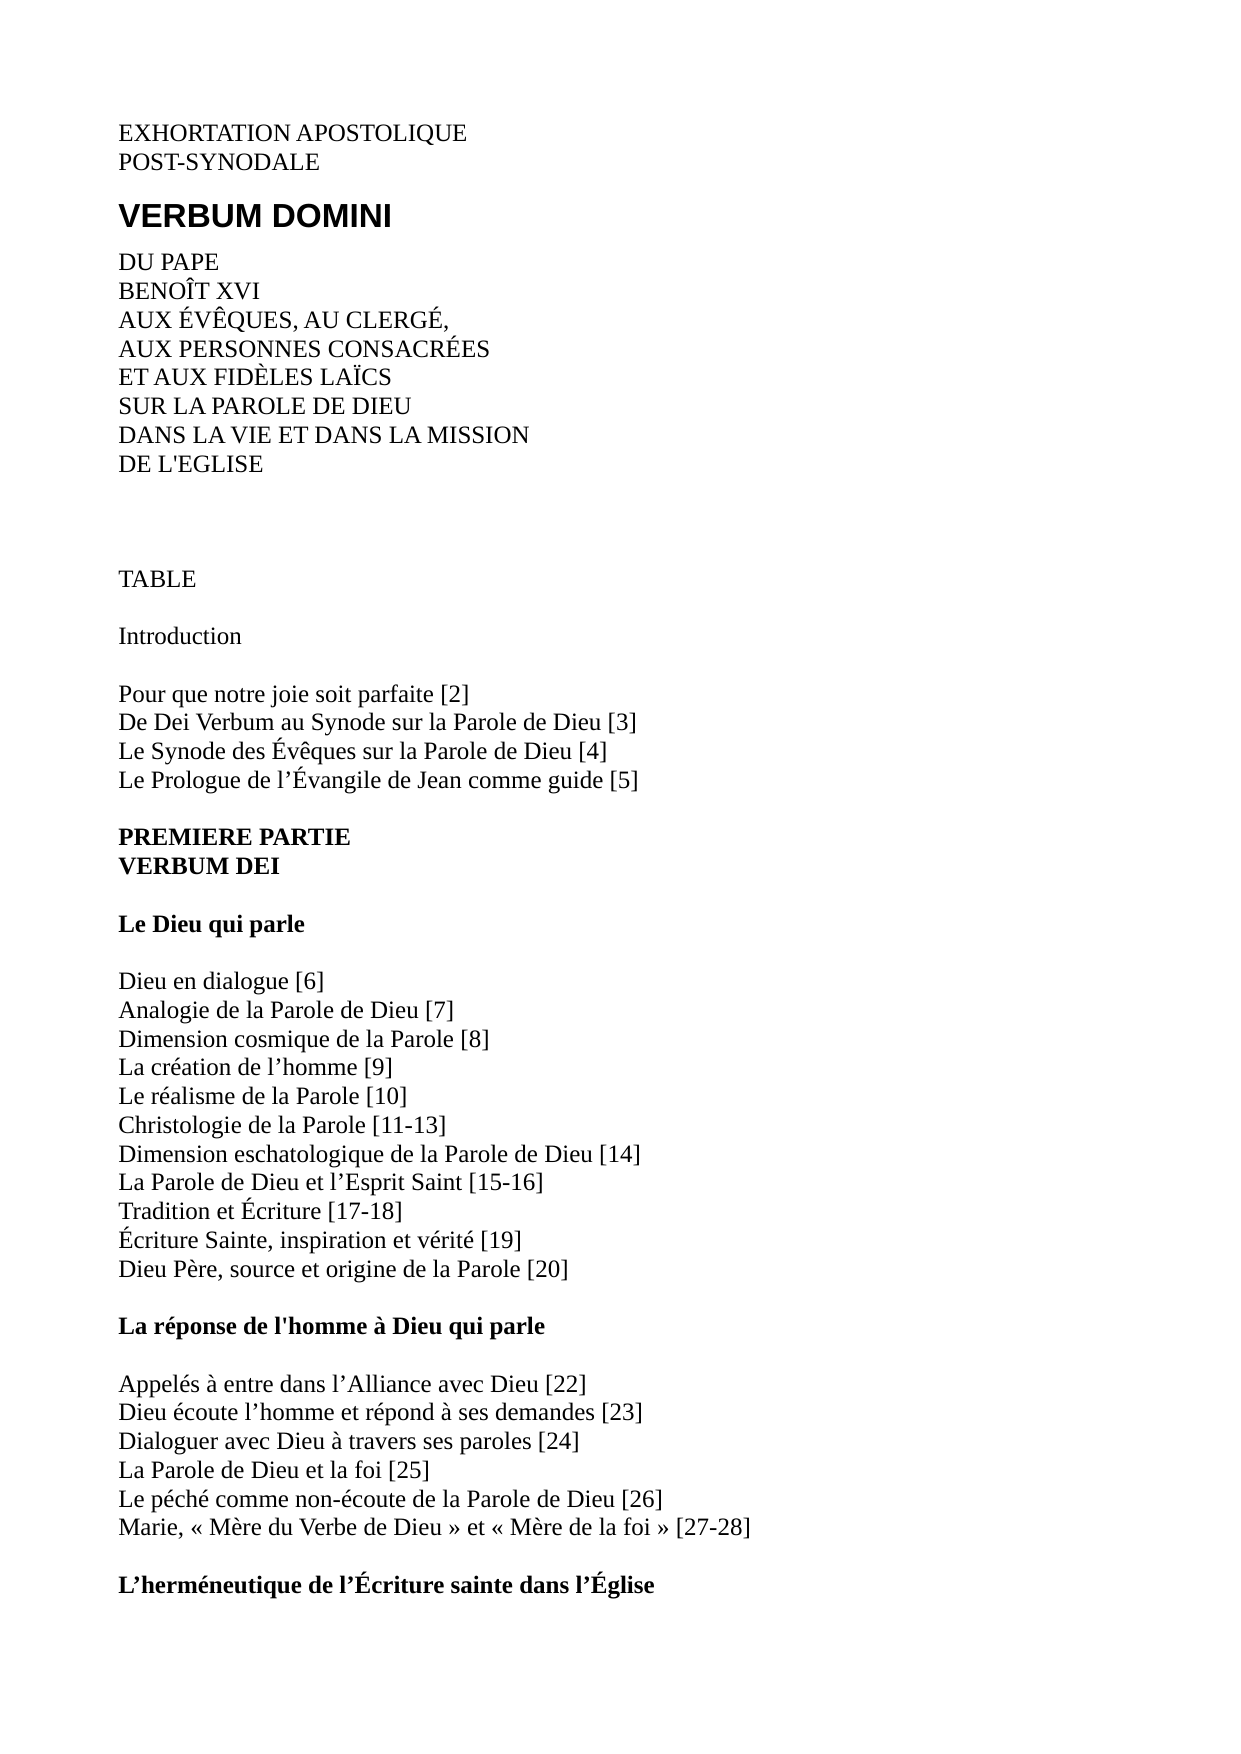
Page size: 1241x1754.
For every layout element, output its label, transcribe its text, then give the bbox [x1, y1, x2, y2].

text Dimension eschatologique de la Parole de Dieu [14] [118, 1139, 1122, 1167]
text BENOÎT XVI [118, 276, 1122, 305]
text Le réalisme de la Parole [10] [118, 1081, 1122, 1110]
text Dieu en dialogue [6] [118, 966, 1122, 995]
text ET AUX FIDÈLES LAÏCS [118, 362, 1122, 391]
text La réponse de l'homme à Dieu qui parle [118, 1311, 1122, 1340]
text La création de l’homme [9] [118, 1052, 1122, 1081]
text TABLE [118, 564, 1122, 592]
text Marie, « Mère du Verbe de Dieu » et « Mère de la foi » [27-28] [118, 1512, 1122, 1541]
text DE L'EGLISE [118, 449, 1122, 477]
text L’herméneutique de l’Écriture sainte dans l’Église [118, 1570, 1122, 1599]
text La Parole de Dieu et l’Esprit Saint [15-16] [118, 1167, 1122, 1196]
text Dieu écoute l’homme et répond à ses demandes [23] [118, 1397, 1122, 1426]
text Pour que notre joie soit parfaite [2] [118, 679, 1122, 707]
text DU PAPE [118, 247, 1122, 276]
text Analogie de la Parole de Dieu [7] [118, 995, 1122, 1024]
text EXHORTATION APOSTOLIQUE [118, 118, 1122, 147]
text Le Synode des Évêques sur la Parole de Dieu [4] [118, 736, 1122, 765]
text Le péché comme non-écoute de la Parole de Dieu [26] [118, 1484, 1122, 1512]
text POST-SYNODALE [118, 147, 1122, 176]
text De Dei Verbum au Synode sur la Parole de Dieu [3] [118, 707, 1122, 736]
text AUX ÉVÊQUES, AU CLERGÉ, [118, 305, 1122, 334]
text Écriture Sainte, inspiration et vérité [19] [118, 1225, 1122, 1254]
text Le Prologue de l’Évangile de Jean comme guide [5] [118, 765, 1122, 794]
text SUR LA PAROLE DE DIEU [118, 391, 1122, 420]
text Le Dieu qui parle [118, 909, 1122, 937]
text Dieu Père, source et origine de la Parole [20] [118, 1254, 1122, 1282]
subtitle VERBUM DOMINI [118, 196, 1122, 235]
text Appelés à entre dans l’Alliance avec Dieu [22] [118, 1369, 1122, 1397]
text PREMIERE PARTIE [118, 822, 1122, 851]
text Introduction [118, 621, 1122, 650]
text AUX PERSONNES CONSACRÉES [118, 334, 1122, 362]
text La Parole de Dieu et la foi [25] [118, 1455, 1122, 1484]
text VERBUM DEI [118, 851, 1122, 880]
text Christologie de la Parole [11-13] [118, 1110, 1122, 1139]
text Dimension cosmique de la Parole [8] [118, 1024, 1122, 1052]
text Tradition et Écriture [17-18] [118, 1196, 1122, 1225]
text Dialoguer avec Dieu à travers ses paroles [24] [118, 1426, 1122, 1455]
text DANS LA VIE ET DANS LA MISSION [118, 420, 1122, 449]
